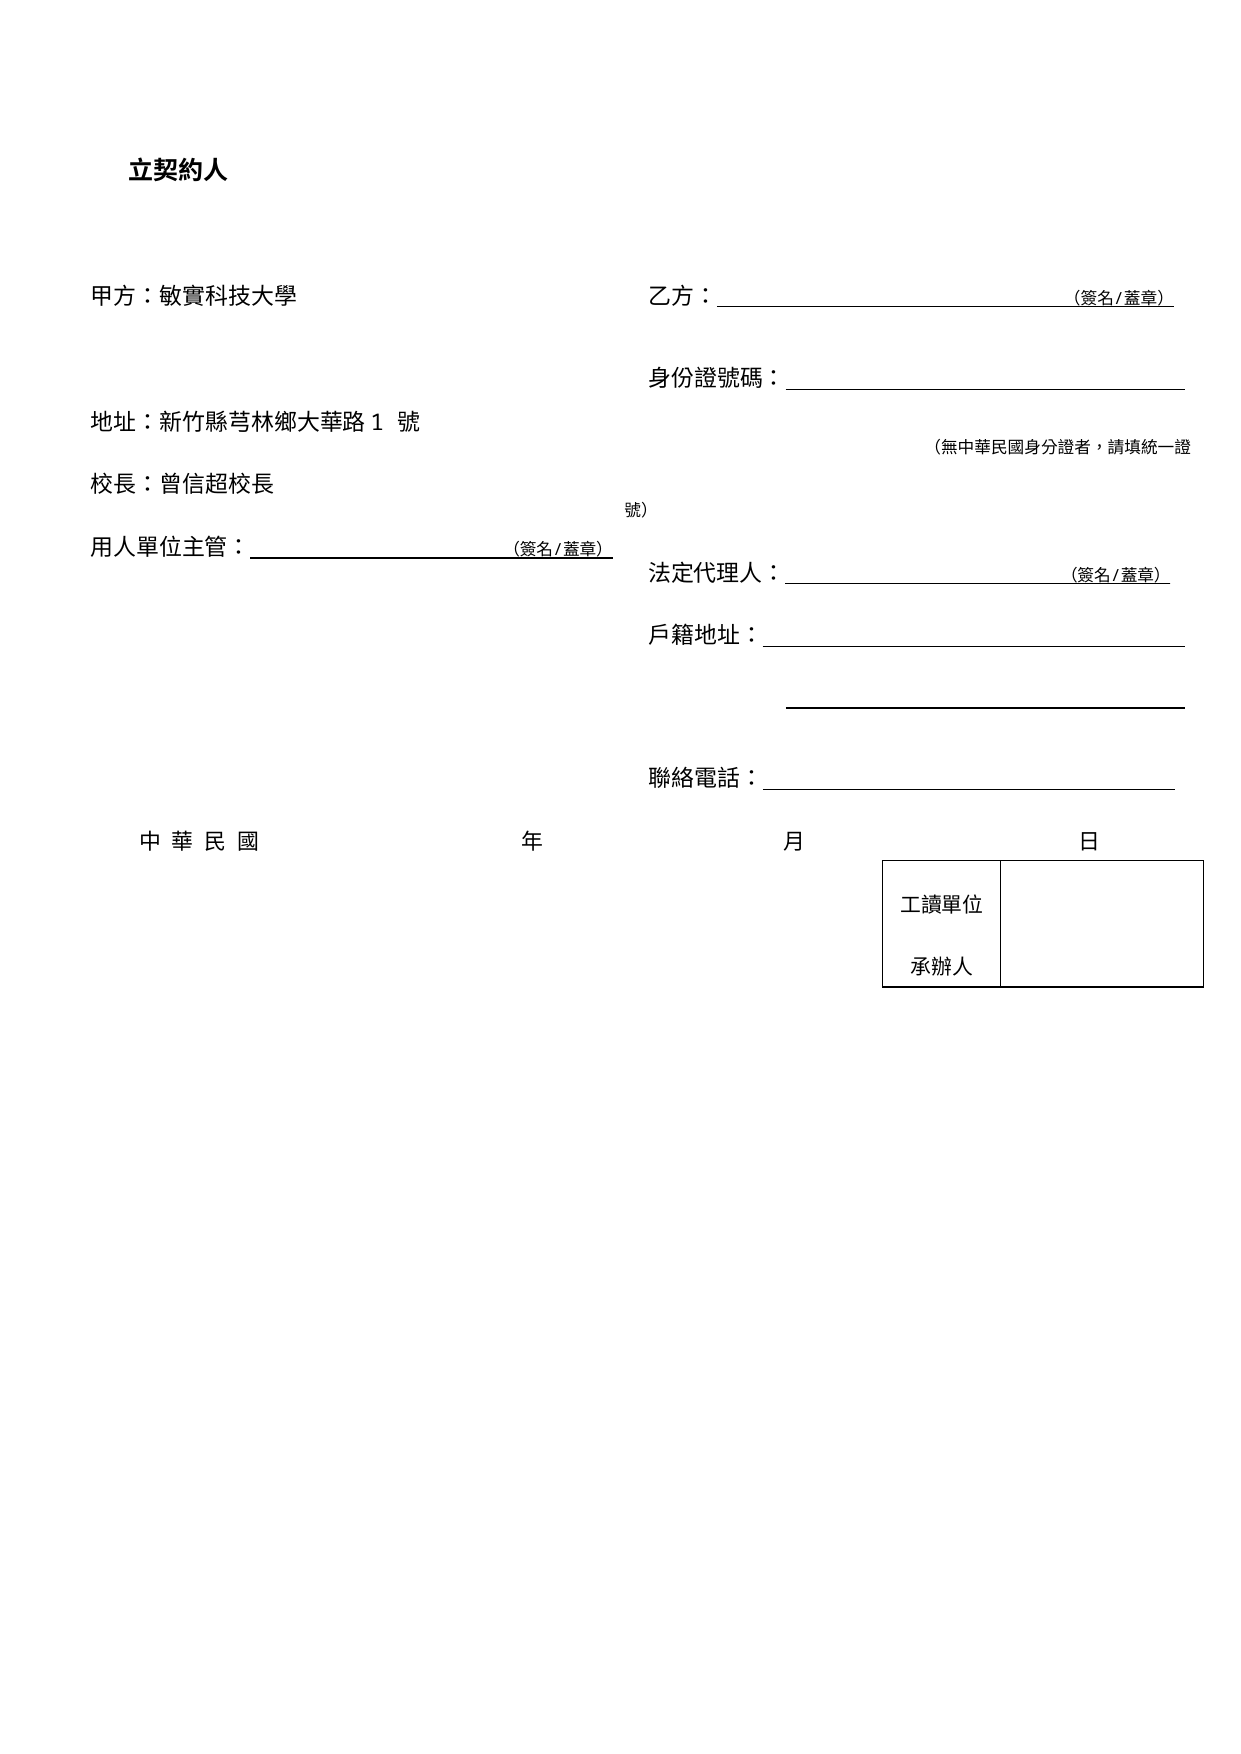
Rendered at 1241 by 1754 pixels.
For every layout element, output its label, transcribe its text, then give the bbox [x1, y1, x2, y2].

table_header [1001, 861, 1203, 986]
text 中 華 民 國 年 月 日 [59, 798, 1181, 860]
table_header 工讀單位承辦人 [883, 861, 1000, 986]
text 立契約人 [128, 127, 1135, 189]
table_header 甲方：敏實科技大學 地址：新竹縣芎林鄉大華路1 號 校長：曾信超校長 用人單位主管： （簽名/蓋章） [70, 253, 624, 798]
table_header 乙方： （簽名/蓋章） 身份證號碼： （無中華民國身分證者，請填統一證號） 法定代理人： （簽名/蓋章） 戶籍地址： 聯絡電話： [624, 253, 1205, 798]
